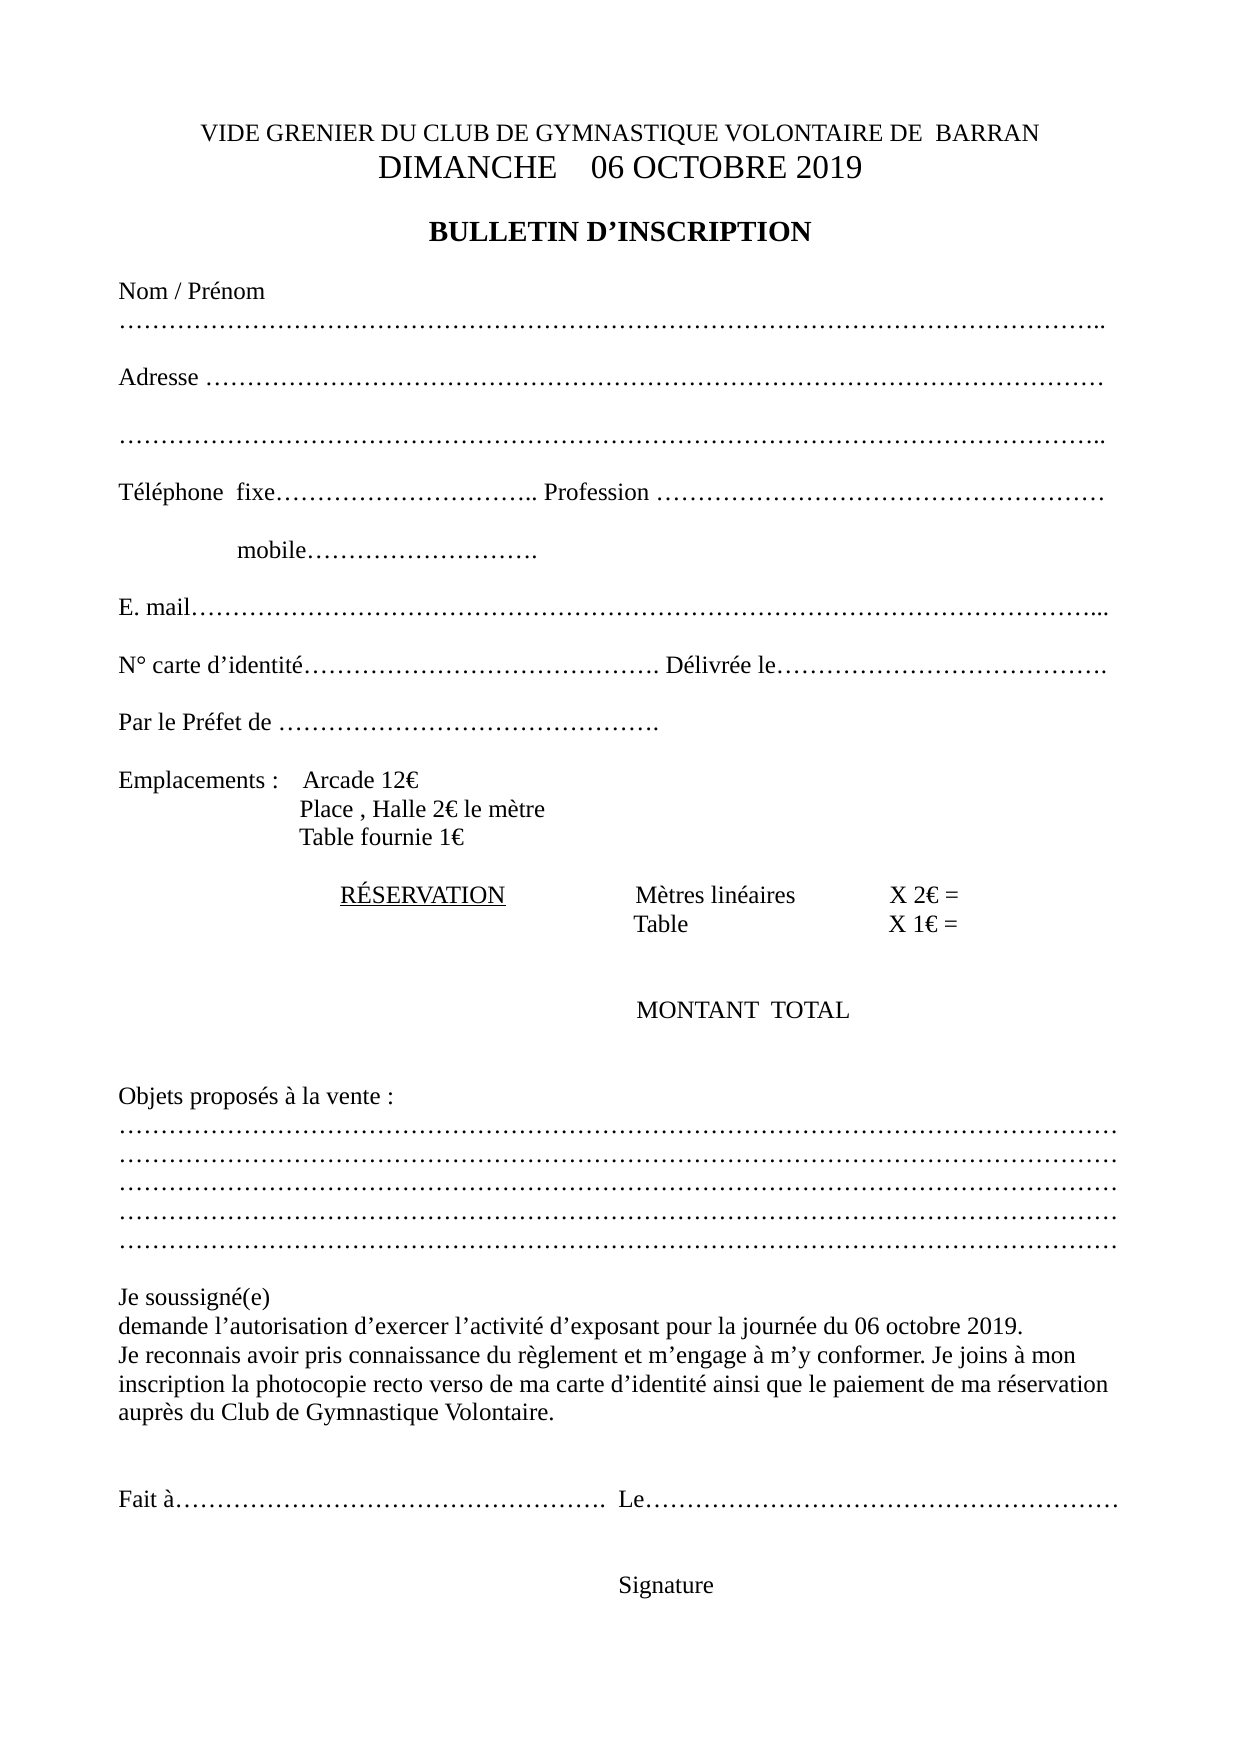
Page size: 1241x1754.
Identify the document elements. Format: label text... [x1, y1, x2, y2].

text ……………………………………………………………………………………………………….. [118, 420, 1122, 449]
text demande l’autorisation d’exercer l’activité d’exposant pour la journée du 06 octobre 2019. [118, 1311, 1122, 1340]
text Place , Halle 2€ le mètre [118, 794, 1122, 822]
text Téléphone fixe………………………….. Profession ……………………………………………… [118, 477, 1122, 506]
text Signature [118, 1570, 1122, 1599]
text Nom / Prénom ……………………………………………………………………………………………………….. [118, 276, 1122, 334]
text BULLETIN D’INSCRIPTION [118, 214, 1122, 247]
text E. mail………………………………………………………………………………………………... [118, 592, 1122, 621]
text Je reconnais avoir pris connaissance du règlement et m’engage à m’y conformer. Je joins à mon inscription la photocopie recto verso de ma carte d’identité ainsi que le paiement de ma réservation auprès du Club de Gymnastique Volontaire. [118, 1340, 1122, 1426]
text Objets proposés à la vente : [118, 1081, 1122, 1110]
text mobile………………………. [118, 535, 1122, 564]
text VIDE GRENIER DU CLUB DE GYMNASTIQUE VOLONTAIRE DE BARRAN [118, 118, 1122, 147]
text Adresse ……………………………………………………………………………………………… [118, 362, 1122, 391]
text …………………………………………………………………………………………………………………………………………………………………………………………………………………………………………………………………………………………………………………………………………………………………………………………………………………………………………………………………………………………………………………………………………………… [118, 1110, 1122, 1254]
text Emplacements : Arcade 12€ [118, 765, 1122, 794]
text N° carte d’identité……………………………………. Délivrée le…………………………………. [118, 650, 1122, 679]
text Fait à……………………………………………. Le………………………………………………… [118, 1484, 1122, 1512]
text Par le Préfet de ………………………………………. [118, 707, 1122, 736]
text Table fournie 1€ [118, 822, 1122, 851]
text RÉSERVATION Mètres linéaires X 2€ = Table X 1€ = [118, 880, 1122, 937]
text MONTANT TOTAL [118, 995, 1122, 1024]
text Je soussigné(e) [118, 1282, 1122, 1311]
text DIMANCHE 06 OCTOBRE 2019 [118, 147, 1122, 185]
